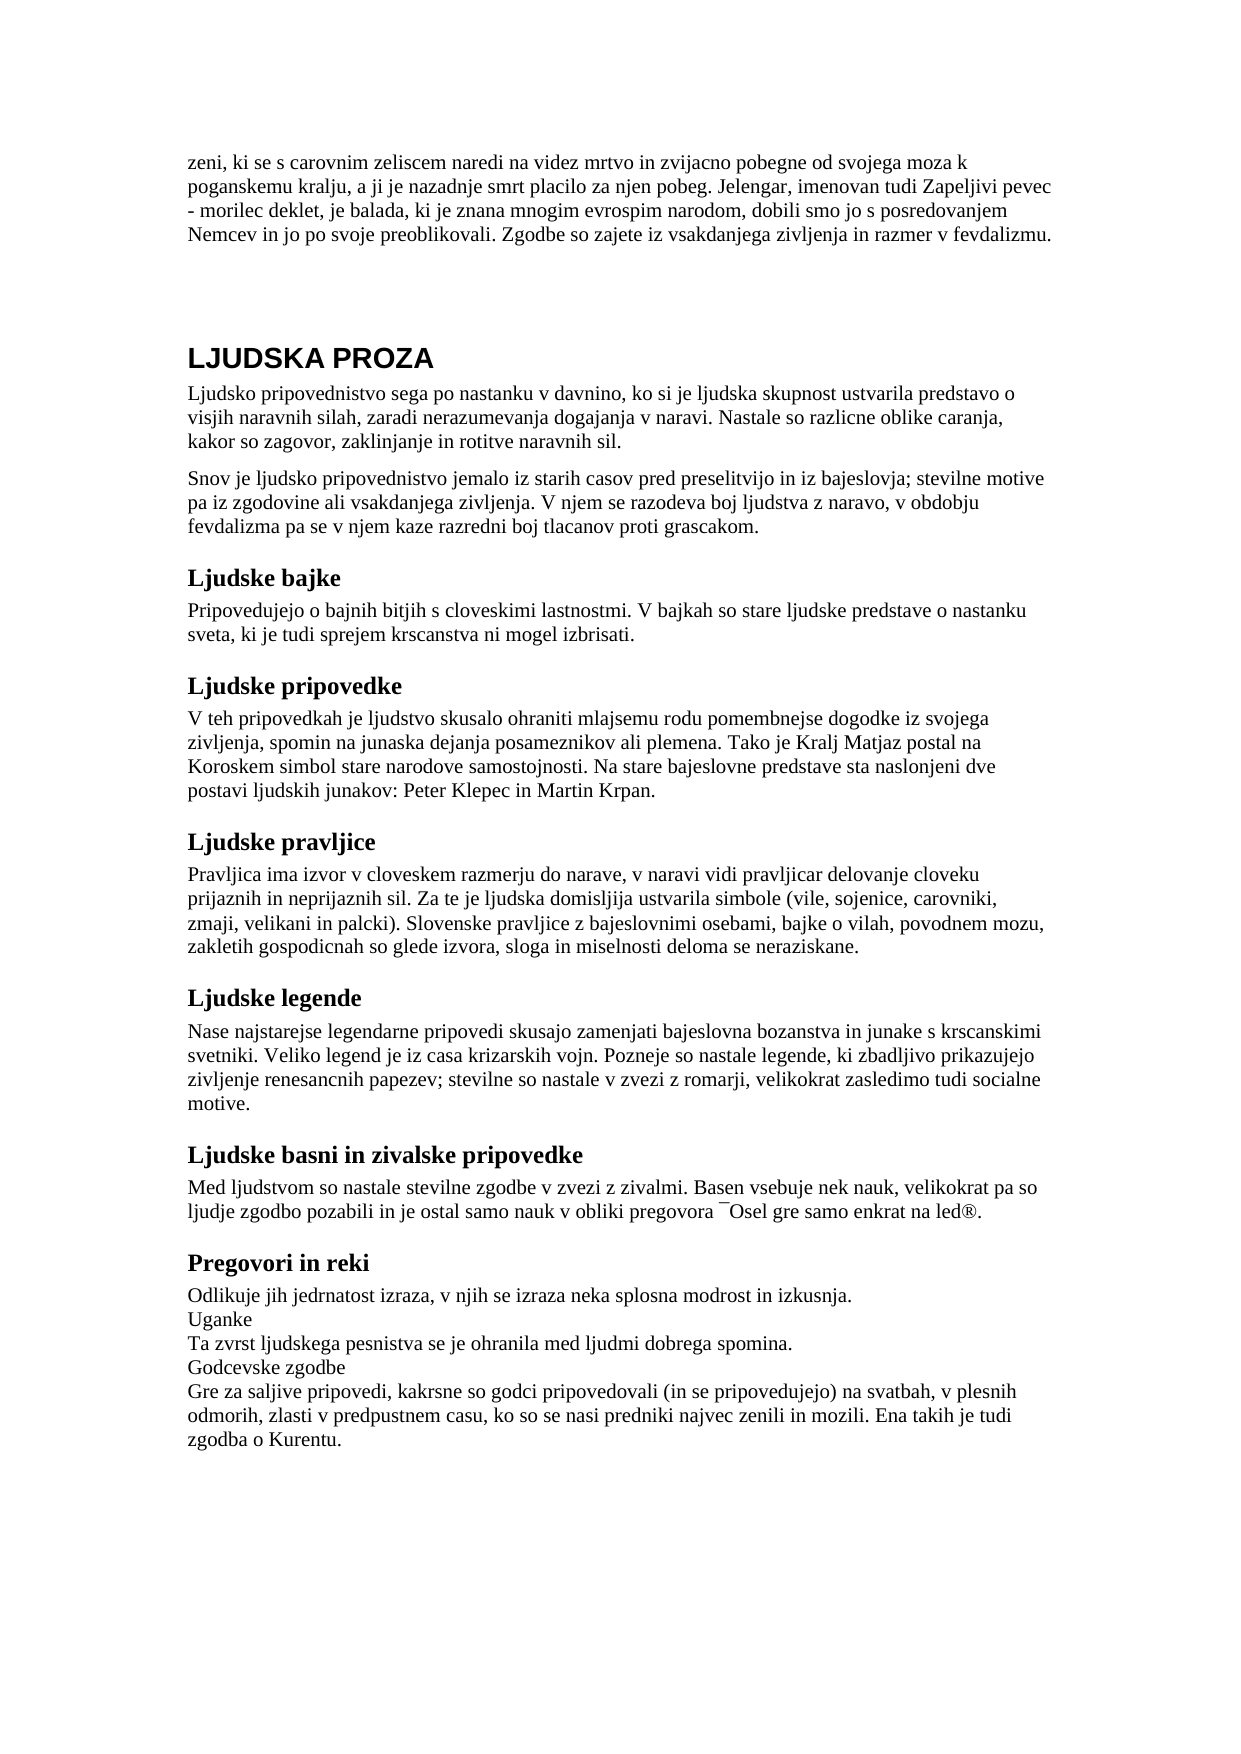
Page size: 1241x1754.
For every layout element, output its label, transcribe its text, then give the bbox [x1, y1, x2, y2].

list Godcevske zgodbe [187, 1355, 1053, 1379]
subtitle Ljudske basni in zivalske pripovedke [187, 1140, 1053, 1168]
text V teh pripovedkah je ljudstvo skusalo ohraniti mlajsemu rodu pomembnejse dogodke iz svojega zivljenja, spomin na junaska dejanja posameznikov ali plemena. Tako je Kralj Matjaz postal na Koroskem simbol stare narodove samostojnosti. Na stare bajeslovne predstave sta naslonjeni dve postavi ljudskih junakov: Peter Klepec in Martin Krpan. [187, 706, 1053, 802]
text Nase najstarejse legendarne pripovedi skusajo zamenjati bajeslovna bozanstva in junake s krscanskimi svetniki. Veliko legend je iz casa krizarskih vojn. Pozneje so nastale legende, ki zbadljivo prikazujejo zivljenje renesancnih papezev; stevilne so nastale v zvezi z romarji, velikokrat zasledimo tudi socialne motive. [187, 1018, 1053, 1115]
subtitle Ljudske legende [187, 983, 1053, 1012]
text Ljudsko pripovednistvo sega po nastanku v davnino, ko si je ljudska skupnost ustvarila predstavo o visjih naravnih silah, zaradi nerazumevanja dogajanja v naravi. Nastale so razlicne oblike caranja, kakor so zagovor, zaklinjanje in rotitve naravnih sil. [187, 381, 1053, 453]
subtitle Ljudske bajke [187, 563, 1053, 592]
subtitle Ljudske pripovedke [187, 671, 1053, 700]
text Pravljica ima izvor v cloveskem razmerju do narave, v naravi vidi pravljicar delovanje cloveku prijaznih in neprijaznih sil. Za te je ljudska domisljija ustvarila simbole (vile, sojenice, carovniki, zmaji, velikani in palcki). Slovenske pravljice z bajeslovnimi osebami, bajke o vilah, povodnem mozu, zakletih gospodicnah so glede izvora, sloga in miselnosti deloma se neraziskane. [187, 862, 1053, 958]
subtitle Ljudske pravljice [187, 827, 1053, 856]
subtitle LJUDSKA PROZA [187, 341, 1053, 375]
text Pripovedujejo o bajnih bitjih s cloveskimi lastnostmi. V bajkah so stare ljudske predstave o nastanku sveta, ki je tudi sprejem krscanstva ni mogel izbrisati. [187, 598, 1053, 646]
list Ta zvrst ljudskega pesnistva se je ohranila med ljudmi dobrega spomina. [187, 1331, 1053, 1355]
text Gre za saljive pripovedi, kakrsne so godci pripovedovali (in se pripovedujejo) na svatbah, v plesnih odmorih, zlasti v predpustnem casu, ko so se nasi predniki najvec zenili in mozili. Ena takih je tudi zgodba o Kurentu. [187, 1379, 1053, 1451]
text Med ljudstvom so nastale stevilne zgodbe v zvezi z zivalmi. Basen vsebuje nek nauk, velikokrat pa so ljudje zgodbo pozabili in je ostal samo nauk v obliki pregovora ¯Osel gre samo enkrat na led®. [187, 1175, 1053, 1223]
list Odlikuje jih jedrnatost izraza, v njih se izraza neka splosna modrost in izkusnja. [187, 1283, 1053, 1307]
subtitle Pregovori in reki [187, 1248, 1053, 1277]
list Uganke [187, 1307, 1053, 1331]
text Snov je ljudsko pripovednistvo jemalo iz starih casov pred preselitvijo in iz bajeslovja; stevilne motive pa iz zgodovine ali vsakdanjega zivljenja. V njem se razodeva boj ljudstva z naravo, v obdobju fevdalizma pa se v njem kaze razredni boj tlacanov proti grascakom. [187, 466, 1053, 538]
text zeni, ki se s carovnim zeliscem naredi na videz mrtvo in zvijacno pobegne od svojega moza k poganskemu kralju, a ji je nazadnje smrt placilo za njen pobeg. Jelengar, imenovan tudi Zapeljivi pevec - morilec deklet, je balada, ki je znana mnogim evrospim narodom, dobili smo jo s posredovanjem Nemcev in jo po svoje preoblikovali. Zgodbe so zajete iz vsakdanjega zivljenja in razmer v fevdalizmu. [187, 150, 1053, 246]
